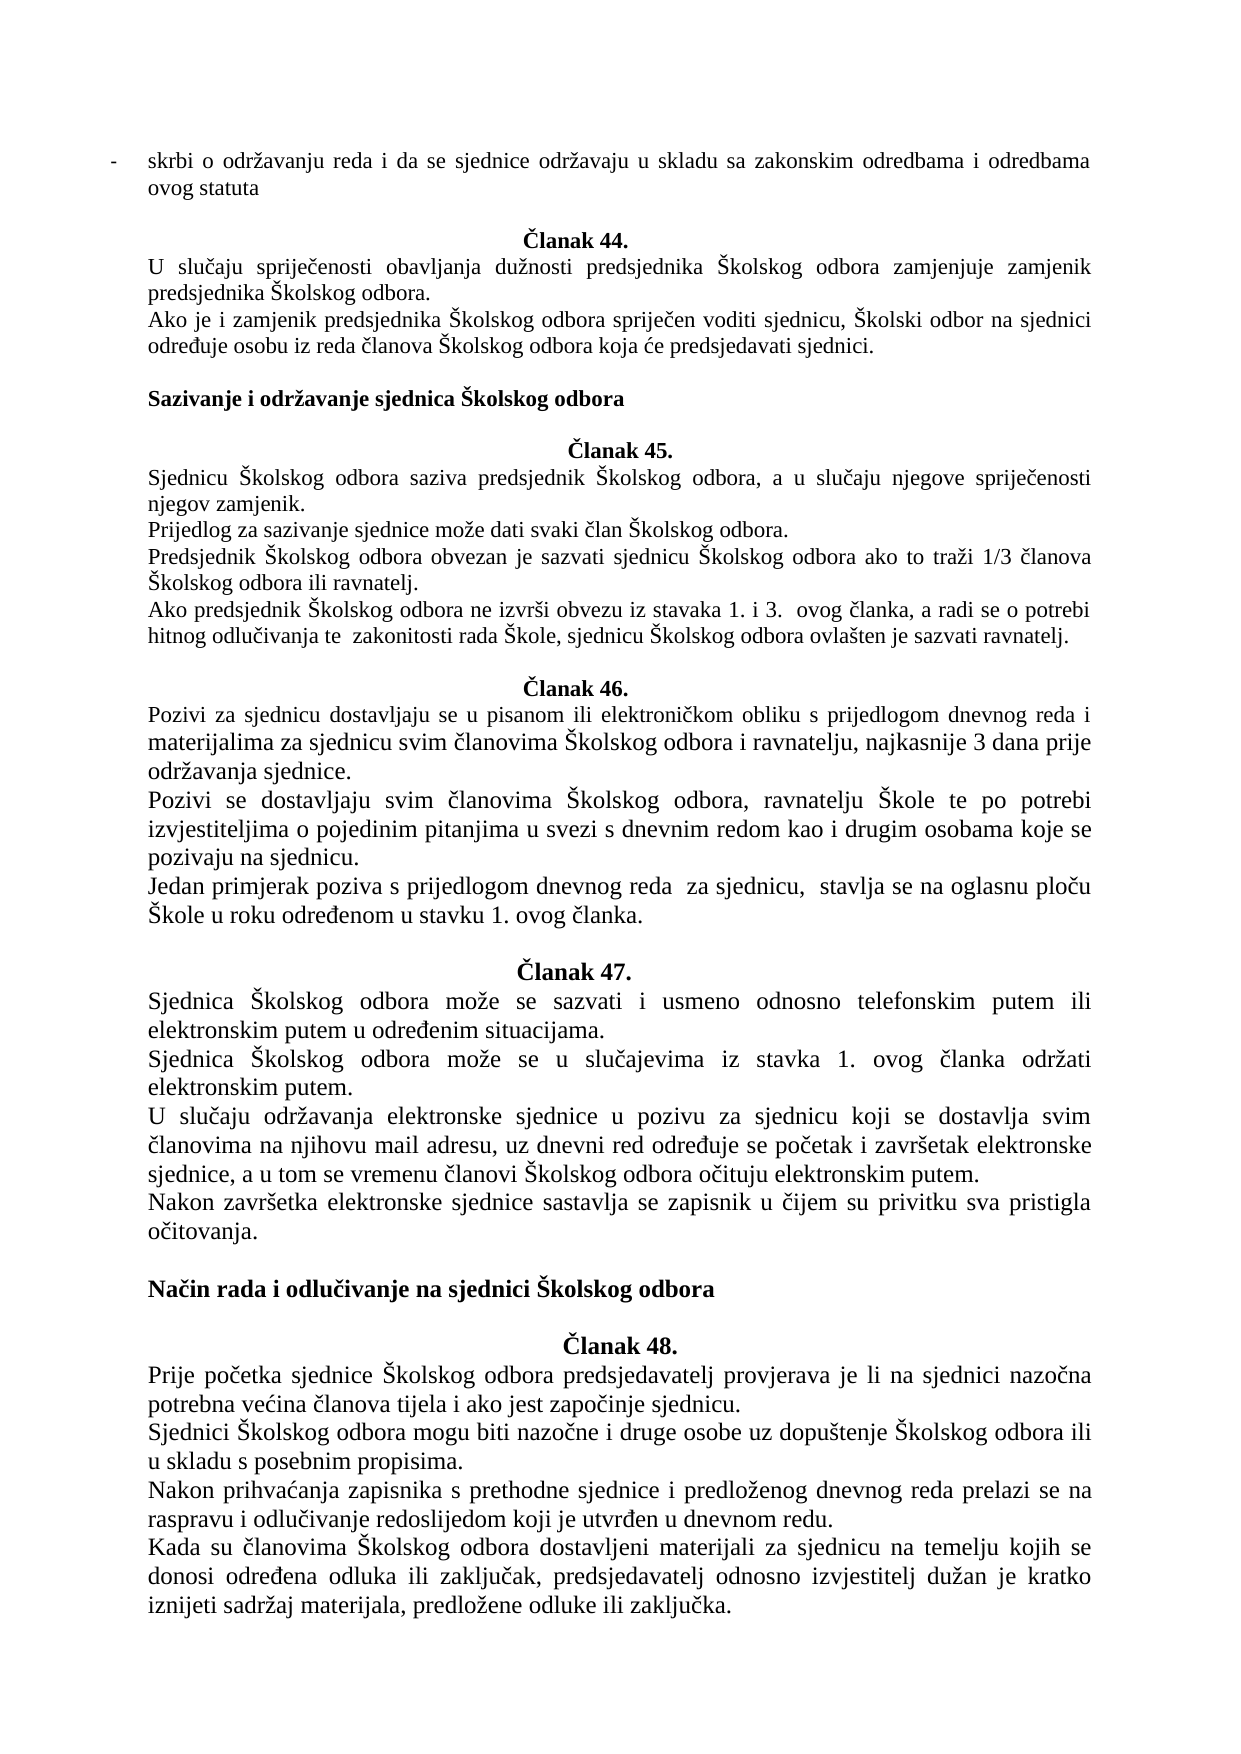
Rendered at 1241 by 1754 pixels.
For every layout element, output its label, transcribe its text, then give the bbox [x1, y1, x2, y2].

text Članak 47. [148, 957, 1093, 986]
text Način rada i odlučivanje na sjednici Školskog odbora [148, 1274, 1093, 1302]
text Jedan primjerak poziva s prijedlogom dnevnog reda za sjednicu, stavlja se na oglasnu ploču Škole u roku određenom u stavku 1. ovog članka. [148, 871, 1093, 929]
list skrbi o održavanju reda i da se sjednice održavaju u skladu sa zakonskim odredbama i odredbama ovog statuta [110, 148, 1093, 200]
text Sjednici Školskog odbora mogu biti nazočne i druge osobe uz dopuštenje Školskog odbora ili u skladu s posebnim propisima. [148, 1417, 1093, 1475]
text Prijedlog za sazivanje sjednice može dati svaki član Školskog odbora. [148, 517, 1093, 543]
text Članak 45. [148, 437, 1093, 464]
text Predsjednik Školskog odbora obvezan je sazvati sjednicu Školskog odbora ako to traži 1/3 članova Školskog odbora ili ravnatelj. [148, 543, 1093, 596]
text Sjednicu Školskog odbora saziva predsjednik Školskog odbora, a u slučaju njegove spriječenosti njegov zamjenik. [148, 464, 1093, 517]
text Pozivi za sjednicu dostavljaju se u pisanom ili elektroničkom obliku s prijedlogom dnevnog reda i materijalima za sjednicu svim članovima Školskog odbora i ravnatelju, najkasnije 3 dana prije održavanja sjednice. [148, 701, 1093, 785]
text Kada su članovima Školskog odbora dostavljeni materijali za sjednicu na temelju kojih se donosi određena odluka ili zaključak, predsjedavatelj odnosno izvjestitelj dužan je kratko iznijeti sadržaj materijala, predložene odluke ili zaključka. [148, 1532, 1093, 1619]
text Prije početka sjednice Školskog odbora predsjedavatelj provjerava je li na sjednici nazočna potrebna većina članova tijela i ako jest započinje sjednicu. [148, 1360, 1093, 1417]
text Pozivi se dostavljaju svim članovima Školskog odbora, ravnatelju Škole te po potrebi izvjestiteljima o pojedinim pitanjima u svezi s dnevnim redom kao i drugim osobama koje se pozivaju na sjednicu. [148, 785, 1093, 871]
text Nakon završetka elektronske sjednice sastavlja se zapisnik u čijem su privitku sva pristigla očitovanja. [148, 1187, 1093, 1245]
text U slučaju održavanja elektronske sjednice u pozivu za sjednicu koji se dostavlja svim članovima na njihovu mail adresu, uz dnevni red određuje se početak i završetak elektronske sjednice, a u tom se vremenu članovi Školskog odbora očituju elektronskim putem. [148, 1101, 1093, 1187]
text Članak 46. [448, 675, 1093, 701]
text Sjednica Školskog odbora može se u slučajevima iz stavka 1. ovog članka održati elektronskim putem. [148, 1044, 1093, 1101]
text Članak 48. [148, 1331, 1093, 1360]
text Nakon prihvaćanja zapisnika s prethodne sjednice i predloženog dnevnog reda prelazi se na raspravu i odlučivanje redoslijedom koji je utvrđen u dnevnom redu. [148, 1475, 1093, 1532]
text Ako predsjednik Školskog odbora ne izvrši obvezu iz stavaka 1. i 3. ovog članka, a radi se o potrebi hitnog odlučivanja te zakonitosti rada Škole, sjednicu Školskog odbora ovlašten je sazvati ravnatelj. [148, 596, 1093, 648]
text U slučaju spriječenosti obavljanja dužnosti predsjednika Školskog odbora zamjenjuje zamjenik predsjednika Školskog odbora. [148, 253, 1093, 306]
text Sjednica Školskog odbora može se sazvati i usmeno odnosno telefonskim putem ili elektronskim putem u određenim situacijama. [148, 986, 1093, 1044]
text Sazivanje i održavanje sjednica Školskog odbora [148, 385, 1093, 411]
text Ako je i zamjenik predsjednika Školskog odbora spriječen voditi sjednicu, Školski odbor na sjednici određuje osobu iz reda članova Školskog odbora koja će predsjedavati sjednici. [148, 306, 1093, 358]
text Članak 44. [523, 227, 1093, 253]
